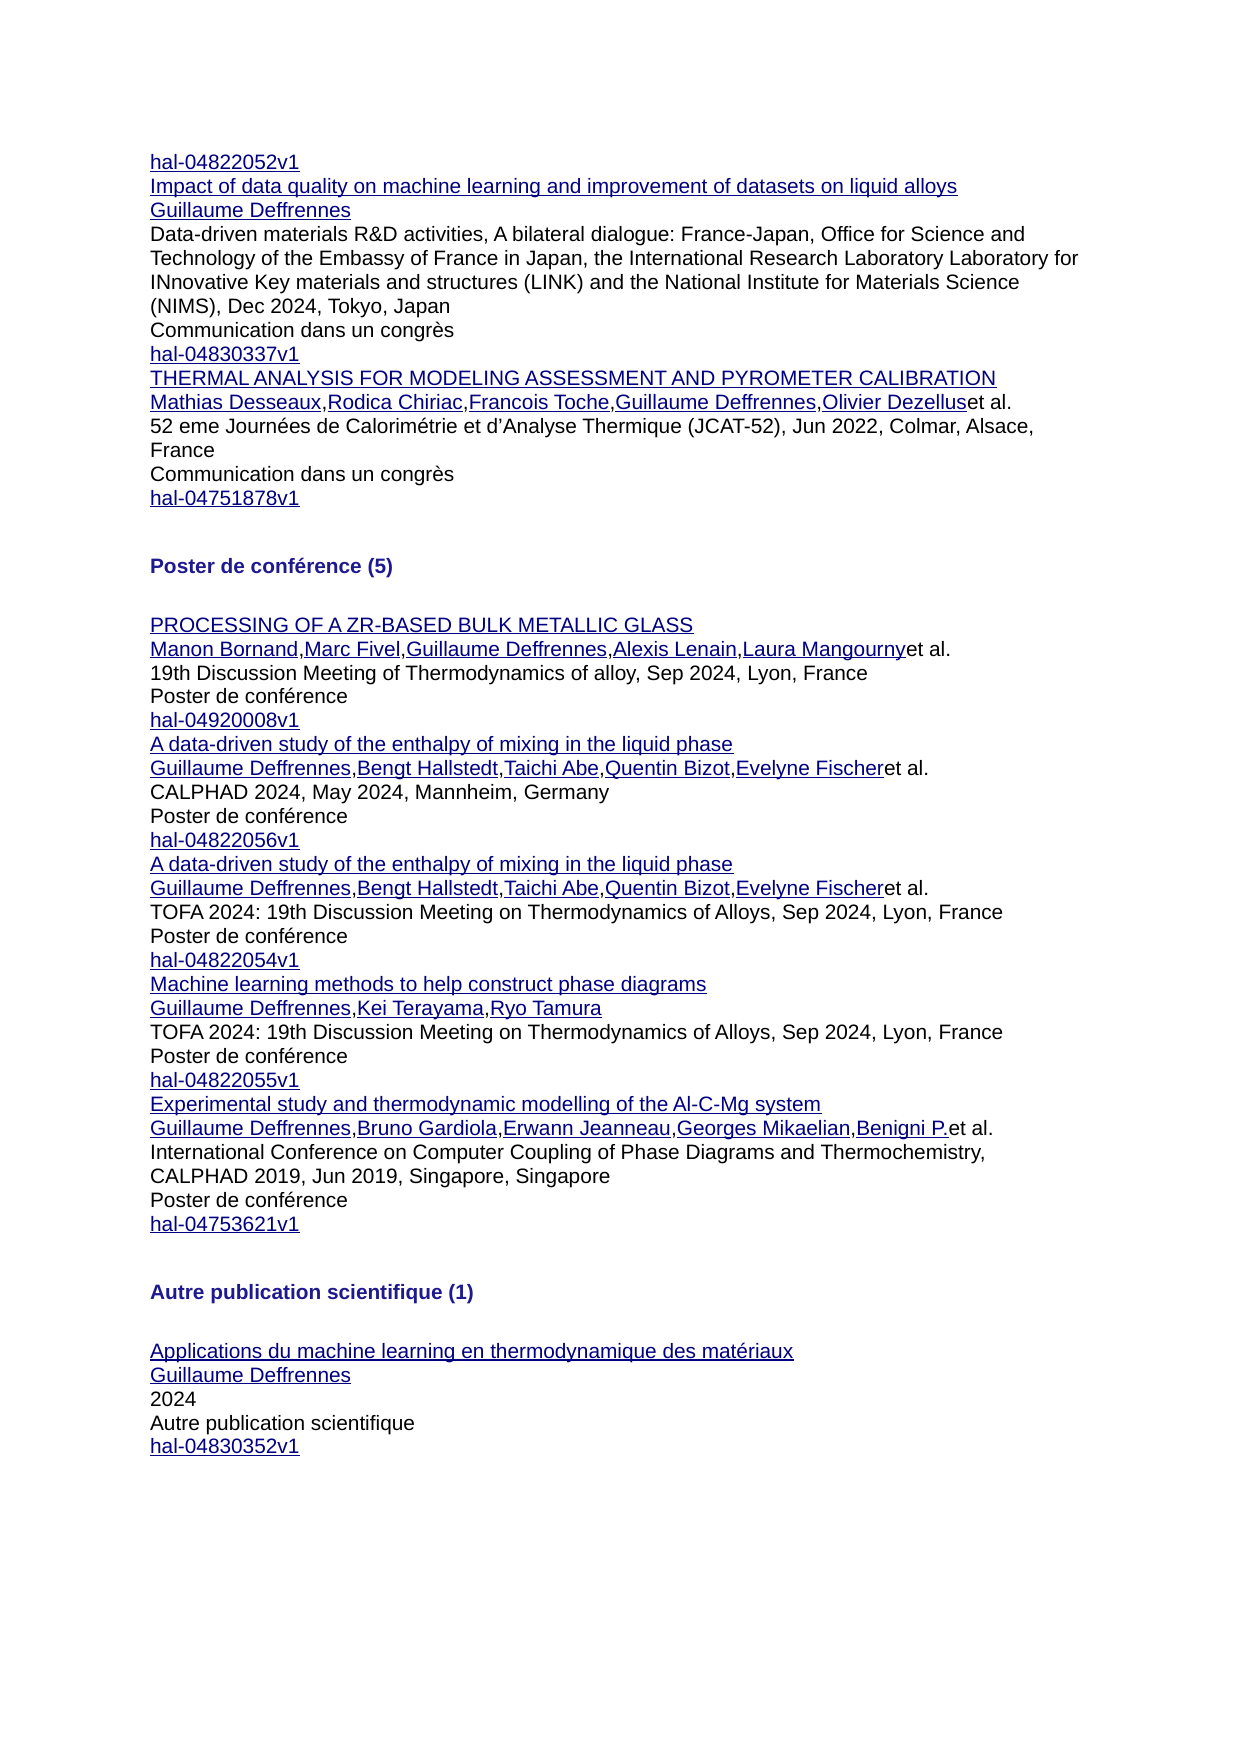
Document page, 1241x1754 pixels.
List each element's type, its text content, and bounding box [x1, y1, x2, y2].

table_cell Impact of data quality on machine learning and improvement of datasets on liquid alloys Guillaume Deffrennes Data-driven materials R&D activities, A bilateral dialogue: France-Japan, Office for Science and Technology of the Embassy of France in Japan, the International Research Laboratory Laboratory for INnovative Key materials and structures (LINK) and the National Institute for Materials Science (NIMS), Dec 2024, Tokyo, Japan Communication dans un congrès hal-04830337v1 [150, 174, 1090, 366]
subtitle Poster de conférence (5) [150, 554, 1090, 578]
table_cell A data-driven study of the enthalpy of mixing in the liquid phase Guillaume Deffrennes,Bengt Hallstedt,Taichi Abe,Quentin Bizot,Evelyne Fischeret al. CALPHAD 2024, May 2024, Mannheim, Germany Poster de conférence hal-04822056v1 [150, 732, 1090, 852]
subtitle Autre publication scientifique (1) [150, 1280, 1090, 1304]
table_header PROCESSING OF A ZR-BASED BULK METALLIC GLASS Manon Bornand,Marc Fivel,Guillaume Deffrennes,Alexis Lenain,Laura Mangournyet al. 19th Discussion Meeting of Thermodynamics of alloy, Sep 2024, Lyon, France Poster de conférence hal-04920008v1 [150, 613, 1090, 732]
table_cell A data-driven study of the enthalpy of mixing in the liquid phase Guillaume Deffrennes,Bengt Hallstedt,Taichi Abe,Quentin Bizot,Evelyne Fischeret al. TOFA 2024: 19th Discussion Meeting on Thermodynamics of Alloys, Sep 2024, Lyon, France Poster de conférence hal-04822054v1 [150, 852, 1090, 972]
table_cell hal-04822052v1 [150, 150, 1090, 174]
table_cell Experimental study and thermodynamic modelling of the Al-C-Mg system Guillaume Deffrennes,Bruno Gardiola,Erwann Jeanneau,Georges Mikaelian,Benigni P.et al. International Conference on Computer Coupling of Phase Diagrams and Thermochemistry, CALPHAD 2019, Jun 2019, Singapore, Singapore Poster de conférence hal-04753621v1 [150, 1092, 1090, 1235]
table_cell THERMAL ANALYSIS FOR MODELING ASSESSMENT AND PYROMETER CALIBRATION Mathias Desseaux,Rodica Chiriac,Francois Toche,Guillaume Deffrennes,Olivier Dezelluset al. 52 eme Journées de Calorimétrie et d’Analyse Thermique (JCAT-52), Jun 2022, Colmar, Alsace, France Communication dans un congrès hal-04751878v1 [150, 366, 1090, 509]
table_cell Machine learning methods to help construct phase diagrams Guillaume Deffrennes,Kei Terayama,Ryo Tamura TOFA 2024: 19th Discussion Meeting on Thermodynamics of Alloys, Sep 2024, Lyon, France Poster de conférence hal-04822055v1 [150, 972, 1090, 1092]
table_header Applications du machine learning en thermodynamique des matériaux Guillaume Deffrennes 2024 Autre publication scientifique hal-04830352v1 [150, 1339, 1090, 1458]
